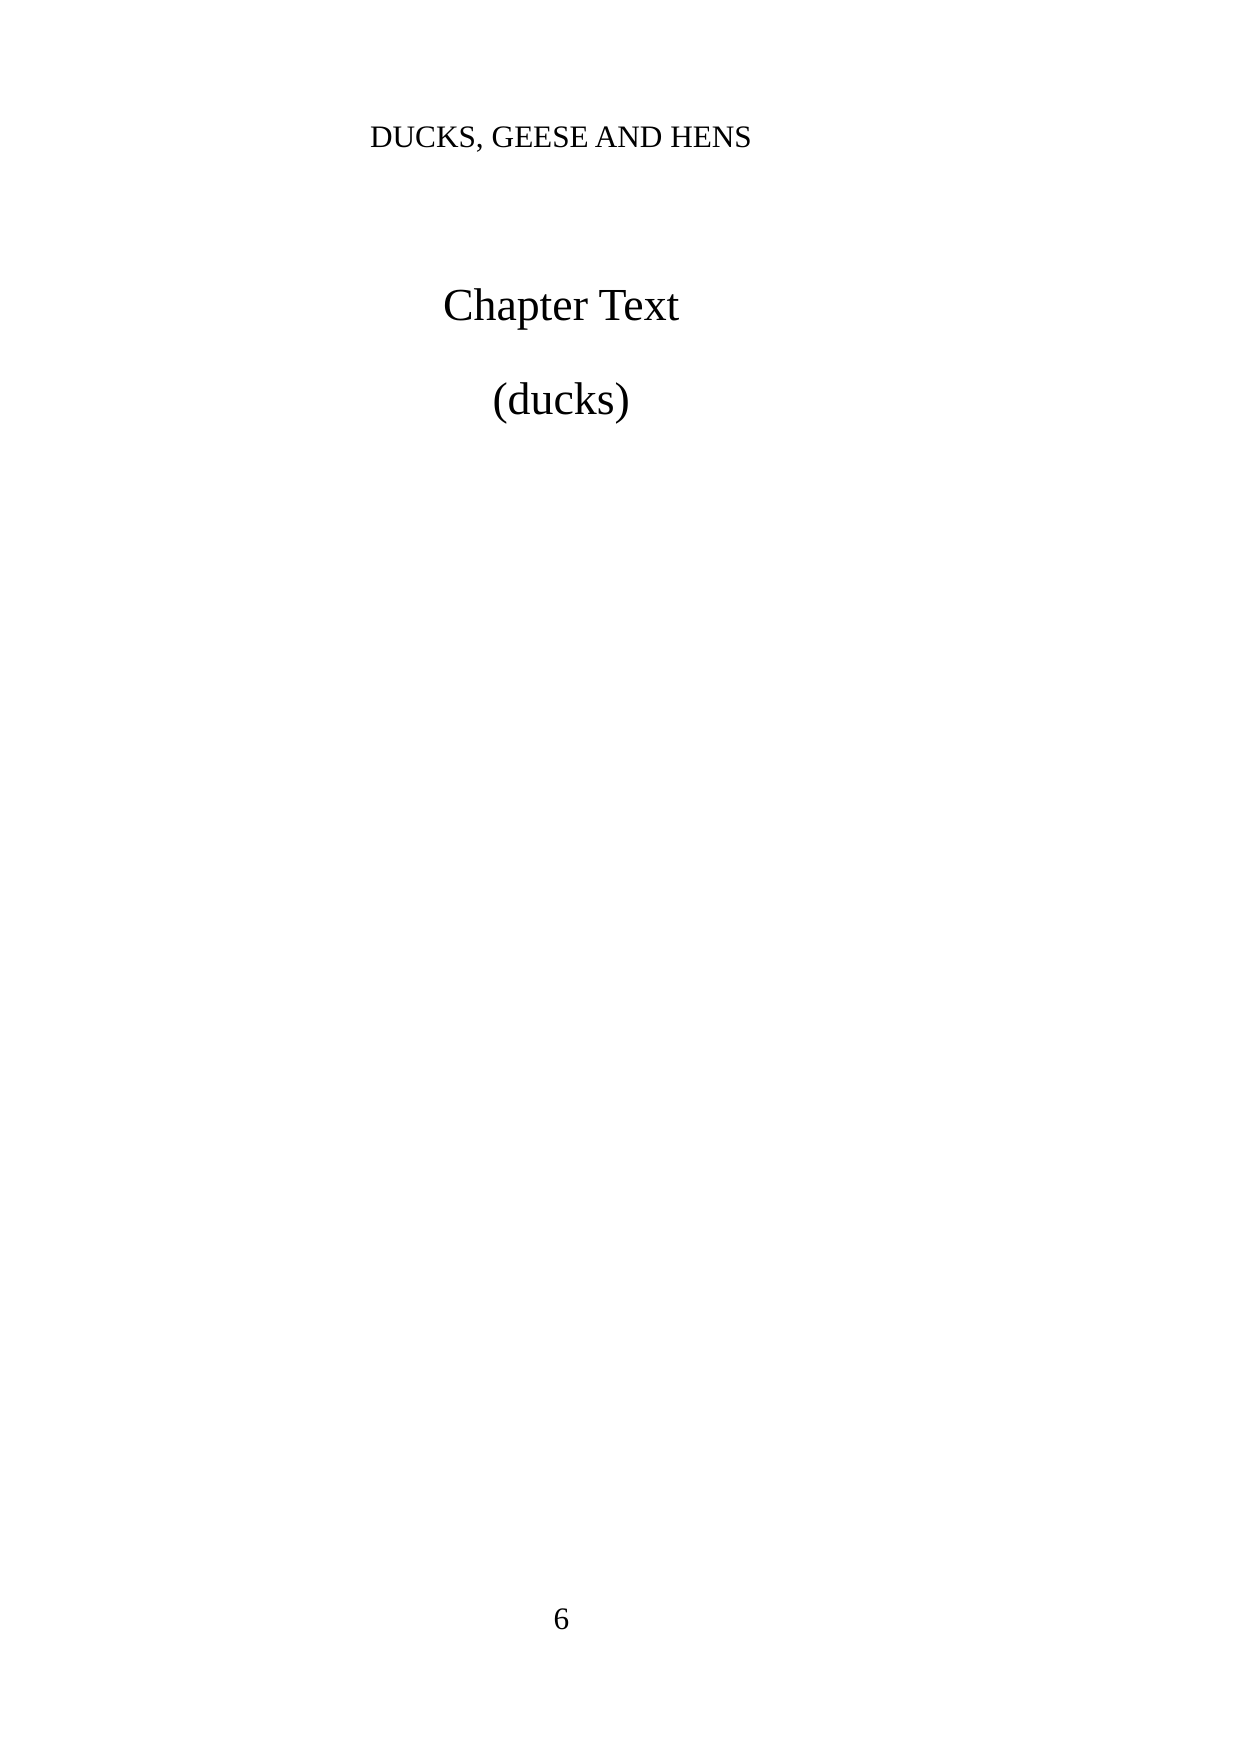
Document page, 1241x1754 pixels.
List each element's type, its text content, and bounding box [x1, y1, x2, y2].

text (ducks) [118, 372, 1004, 424]
text Chapter Text [118, 278, 1004, 330]
